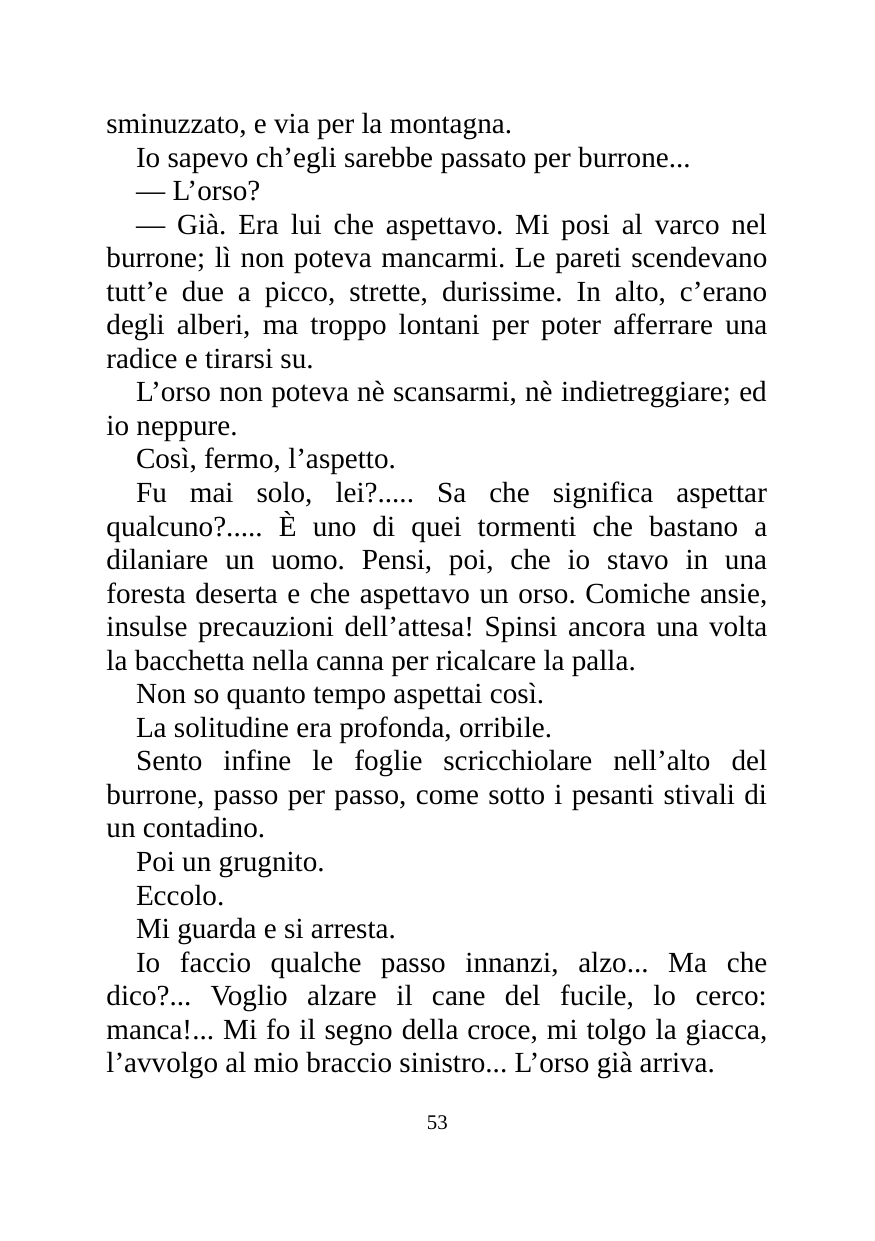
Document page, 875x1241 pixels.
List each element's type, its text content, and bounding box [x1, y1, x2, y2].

text Io faccio qualche passo innanzi, alzo... Ma che dico?... Voglio alzare il cane del fucile, lo cerco: manca!... Mi fo il segno della croce, mi tolgo la giacca, l’avvolgo al mio braccio sinistro... L’orso già arriva. [106, 945, 768, 1079]
text — Già. Era lui che aspettavo. Mi posi al varco nel burrone; lì non poteva mancarmi. Le pareti scendevano tutt’e due a picco, strette, durissime. In alto, c’erano degli alberi, ma troppo lontani per poter afferrare una radice e tirarsi su. [106, 207, 768, 374]
text Così, fermo, l’aspetto. [106, 442, 768, 475]
text Sento infine le foglie scricchiolare nell’alto del burrone, passo per passo, come sotto i pesanti stivali di un contadino. [106, 743, 768, 844]
text sminuzzato, e via per la montagna. [106, 106, 768, 140]
text La solitudine era profonda, orribile. [106, 710, 768, 743]
text Fu mai solo, lei?..... Sa che significa aspettar qualcuno?..... È uno di quei tormenti che bastano a dilaniare un uomo. Pensi, poi, che io stavo in una foresta deserta e che aspettavo un orso. Comiche ansie, insulse precauzioni dell’attesa! Spinsi ancora una volta la bacchetta nella canna per ricalcare la palla. [106, 475, 768, 676]
text Eccolo. [106, 878, 768, 911]
text Mi guarda e si arresta. [106, 911, 768, 945]
text — L’orso? [106, 173, 768, 207]
text Poi un grugnito. [106, 844, 768, 878]
text L’orso non poteva nè scansarmi, nè indietreggiare; ed io neppure. [106, 374, 768, 442]
text Io sapevo ch’egli sarebbe passato per burrone... [106, 140, 768, 173]
text Non so quanto tempo aspettai così. [106, 676, 768, 710]
